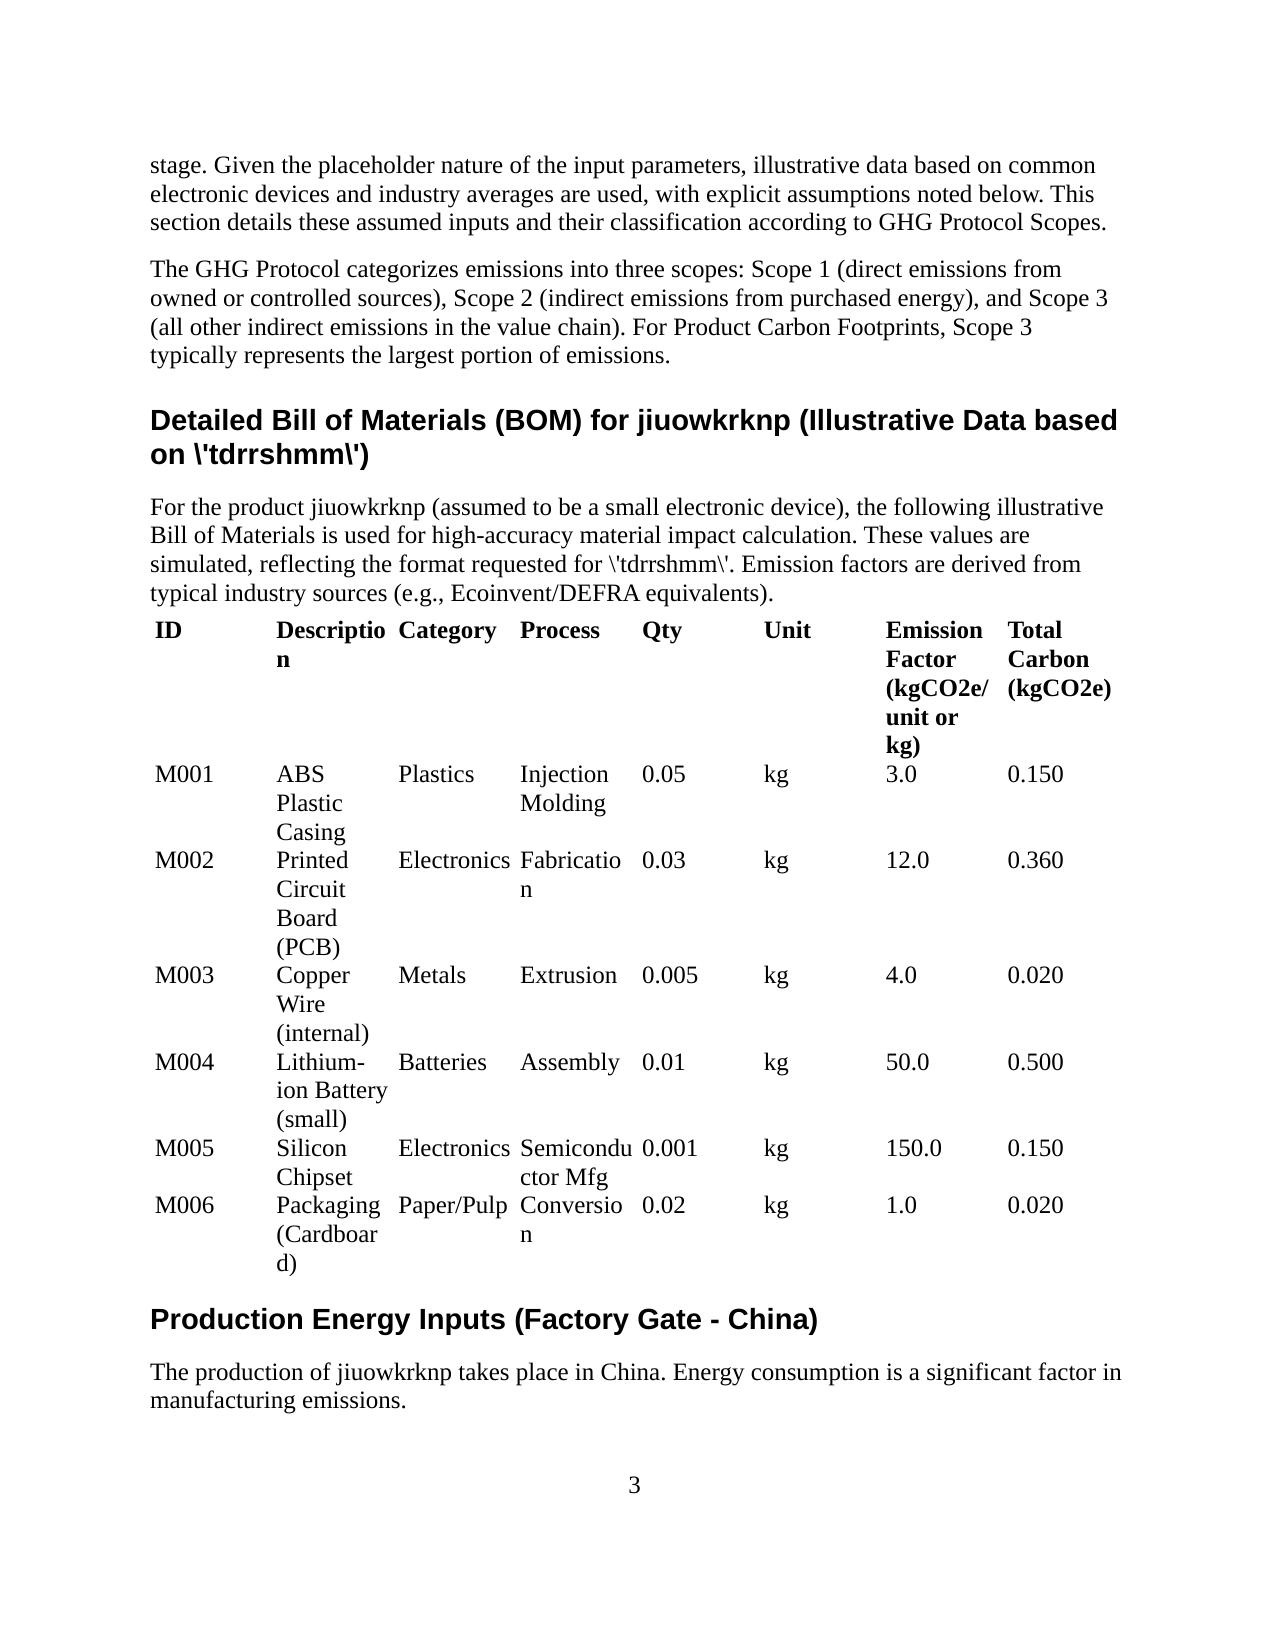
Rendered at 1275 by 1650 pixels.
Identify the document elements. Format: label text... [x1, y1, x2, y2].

table_cell Lithium-ion Battery (small) [272, 1047, 394, 1133]
table_cell Injection Molding [516, 759, 637, 846]
table_cell Extrusion [516, 961, 637, 1047]
table_cell 0.001 [638, 1133, 759, 1191]
subtitle Detailed Bill of Materials (BOM) for jiuowkrknp (Illustrative Data based on \'tdrrshmm\') [150, 403, 1125, 470]
table_cell kg [759, 1191, 881, 1277]
table_cell 3.0 [881, 759, 1003, 846]
table_header Category [394, 616, 516, 759]
table_cell M001 [150, 759, 272, 846]
table_cell Semiconductor Mfg [516, 1133, 637, 1191]
table_cell 0.05 [638, 759, 759, 846]
table_cell Paper/Pulp [394, 1191, 516, 1277]
table_cell M002 [150, 846, 272, 961]
table_cell M004 [150, 1047, 272, 1133]
table_cell M006 [150, 1191, 272, 1277]
table_cell 0.020 [1003, 1191, 1125, 1277]
table_cell 0.150 [1003, 1133, 1125, 1191]
table_cell M005 [150, 1133, 272, 1191]
table_cell Printed Circuit Board (PCB) [272, 846, 394, 961]
table_cell M003 [150, 961, 272, 1047]
table_cell 0.020 [1003, 961, 1125, 1047]
text stage. Given the placeholder nature of the input parameters, illustrative data based on common electronic devices and industry averages are used, with explicit assumptions noted below. This section details these assumed inputs and their classification according to GHG Protocol Scopes. [150, 150, 1125, 236]
table_cell Batteries [394, 1047, 516, 1133]
table_cell 12.0 [881, 846, 1003, 961]
table_header ID [150, 616, 272, 759]
table_header Process [516, 616, 637, 759]
text The production of jiuowkrknp takes place in China. Energy consumption is a significant factor in manufacturing emissions. [150, 1357, 1125, 1414]
table_cell 0.01 [638, 1047, 759, 1133]
subtitle Production Energy Inputs (Factory Gate - China) [150, 1302, 1125, 1335]
table_cell kg [759, 1047, 881, 1133]
table_header Total Carbon (kgCO2e) [1003, 616, 1125, 759]
table_cell kg [759, 759, 881, 846]
text The GHG Protocol categorizes emissions into three scopes: Scope 1 (direct emissions from owned or controlled sources), Scope 2 (indirect emissions from purchased energy), and Scope 3 (all other indirect emissions in the value chain). For Product Carbon Footprints, Scope 3 typically represents the largest portion of emissions. [150, 254, 1125, 369]
table_cell kg [759, 961, 881, 1047]
table_cell 0.03 [638, 846, 759, 961]
table_cell Electronics [394, 846, 516, 961]
table_cell Packaging (Cardboard) [272, 1191, 394, 1277]
table_cell 1.0 [881, 1191, 1003, 1277]
table_cell 0.500 [1003, 1047, 1125, 1133]
table_cell Fabrication [516, 846, 637, 961]
table_cell 0.360 [1003, 846, 1125, 961]
table_cell Copper Wire (internal) [272, 961, 394, 1047]
table_header Qty [638, 616, 759, 759]
table_header Emission Factor (kgCO2e/unit or kg) [881, 616, 1003, 759]
table_cell 0.02 [638, 1191, 759, 1277]
table_cell kg [759, 1133, 881, 1191]
table_cell Conversion [516, 1191, 637, 1277]
table_cell ABS Plastic Casing [272, 759, 394, 846]
table_cell 0.150 [1003, 759, 1125, 846]
table_cell Assembly [516, 1047, 637, 1133]
text For the product jiuowkrknp (assumed to be a small electronic device), the following illustrative Bill of Materials is used for high-accuracy material impact calculation. These values are simulated, reflecting the format requested for \'tdrrshmm\'. Emission factors are derived from typical industry sources (e.g., Ecoinvent/DEFRA equivalents). [150, 492, 1125, 607]
table_cell kg [759, 846, 881, 961]
table_cell 50.0 [881, 1047, 1003, 1133]
table_header Description [272, 616, 394, 759]
table_cell 0.005 [638, 961, 759, 1047]
table_cell Electronics [394, 1133, 516, 1191]
table_cell 4.0 [881, 961, 1003, 1047]
table_cell 150.0 [881, 1133, 1003, 1191]
table_cell Silicon Chipset [272, 1133, 394, 1191]
table_cell Plastics [394, 759, 516, 846]
table_cell Metals [394, 961, 516, 1047]
table_header Unit [759, 616, 881, 759]
